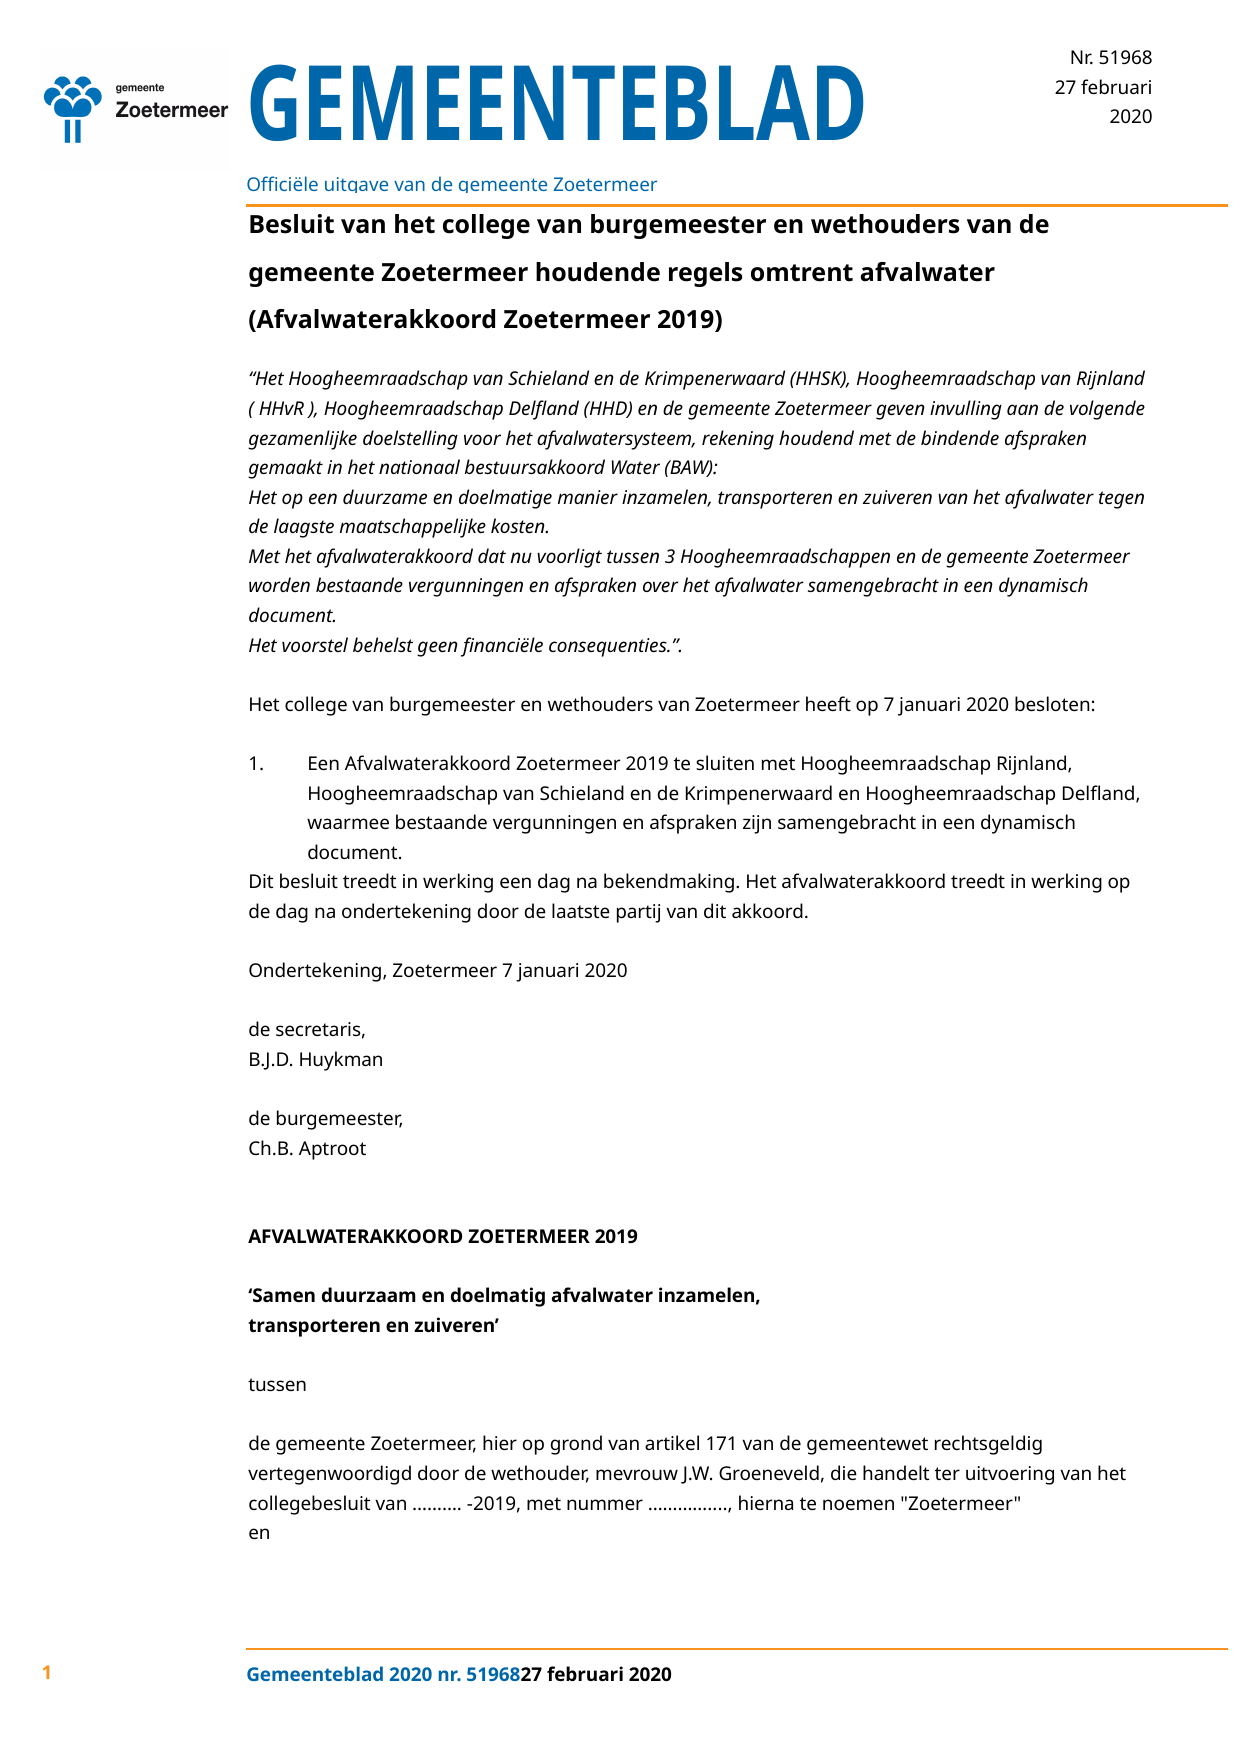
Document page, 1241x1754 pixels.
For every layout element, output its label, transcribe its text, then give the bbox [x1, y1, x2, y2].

text de secretaris, [248, 1016, 1152, 1042]
picture [41, 47, 231, 172]
text AFVALWATERAKKOORD ZOETERMEER 2019 [248, 1223, 1152, 1249]
text Besluit van het college van burgemeester en wethouders van de gemeente Zoetermeer houdende regels omtrent afvalwater (Afvalwaterakkoord Zoetermeer 2019) [248, 207, 1152, 336]
text Met het afvalwaterakkoord dat nu voorligt tussen 3 Hoogheemraadschappen en de gemeente Zoetermeer worden bestaande vergunningen en afspraken over het afvalwater samengebracht in een dynamisch document. [248, 543, 1152, 628]
text B.J.D. Huykman [248, 1046, 1152, 1072]
text Het op een duurzame en doelmatige manier inzamelen, transporteren en zuiveren van het afvalwater tegen de laagste maatschappelijke kosten. [248, 484, 1152, 539]
text “Het Hoogheemraadschap van Schieland en de Krimpenerwaard (HHSK), Hoogheemraadschap van Rijnland ( HHvR ), Hoogheemraadschap Delfland (HHD) en de gemeente Zoetermeer geven invulling aan de volgende gezamenlijke doelstelling voor het afvalwatersysteem, rekening houdend met de bindende afspraken gemaakt in het nationaal bestuursakkoord Water (BAW): [248, 366, 1152, 480]
text de gemeente Zoetermeer, hier op grond van artikel 171 van de gemeentewet rechtsgeldig vertegenwoordigd door de wethouder, mevrouw J.W. Groeneveld, die handelt ter uitvoering van het collegebesluit van ………. -2019, met nummer …………...., hierna te noemen "Zoetermeer" [248, 1431, 1152, 1515]
text Ondertekening, Zoetermeer 7 januari 2020 [248, 957, 1152, 983]
text Het voorstel behelst geen financiële consequenties.”. [248, 632, 1152, 657]
text ‘Samen duurzaam en doelmatig afvalwater inzamelen, [248, 1283, 1152, 1308]
text en [248, 1519, 1152, 1545]
text Ch.B. Aptroot [248, 1135, 1152, 1160]
text de burgemeester, [248, 1105, 1152, 1131]
text Dit besluit treedt in werking een dag na bekendmaking. Het afvalwaterakkoord treedt in werking op de dag na ondertekening door de laatste partij van dit akkoord. [248, 868, 1152, 924]
text Het college van burgemeester en wethouders van Zoetermeer heeft op 7 januari 2020 besloten: [248, 691, 1152, 717]
list Een Afvalwaterakkoord Zoetermeer 2019 te sluiten met Hoogheemraadschap Rijnland, Hoogheemraadschap van Schieland en de Krimpenerwaard en Hoogheemraadschap Delfland, waarmee bestaande vergunningen en afspraken zijn samengebracht in een dynamisch document. [248, 750, 1152, 864]
text tussen [248, 1371, 1152, 1397]
text transporteren en zuiveren’ [248, 1312, 1152, 1338]
